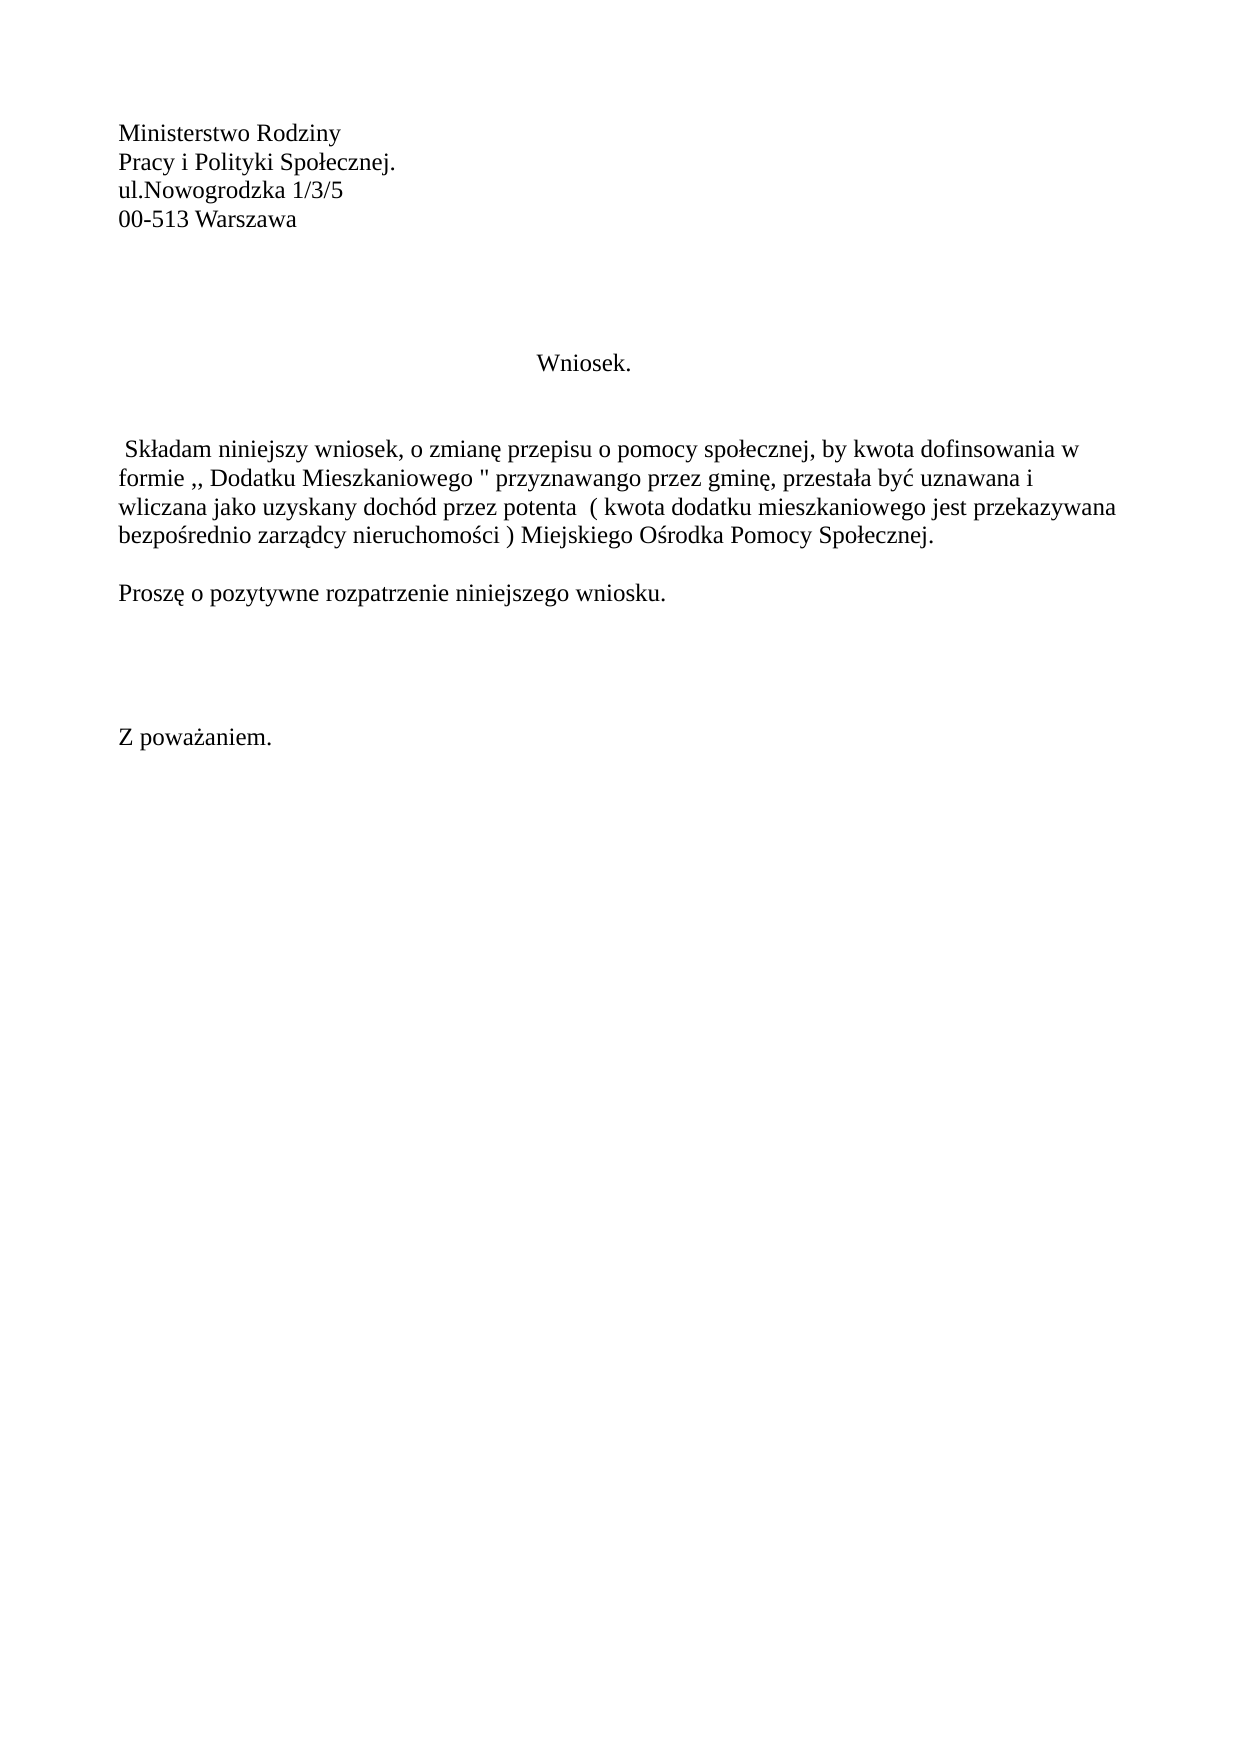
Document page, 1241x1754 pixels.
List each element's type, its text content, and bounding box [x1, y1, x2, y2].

text Składam niniejszy wniosek, o zmianę przepisu o pomocy społecznej, by kwota dofinsowania w formie ,, Dodatku Mieszkaniowego " przyznawango przez gminę, przestała być uznawana i wliczana jako uzyskany dochód przez potenta ( kwota dodatku mieszkaniowego jest przekazywana bezpośrednio zarządcy nieruchomości ) Miejskiego Ośrodka Pomocy Społecznej. [118, 434, 1122, 549]
text 00-513 Warszawa [118, 204, 1122, 233]
text Wniosek. [118, 348, 1122, 377]
text Pracy i Polityki Społecznej. [118, 147, 1122, 176]
text Ministerstwo Rodziny [118, 118, 1122, 147]
text Z poważaniem. [118, 722, 1122, 751]
text ul.Nowogrodzka 1/3/5 [118, 176, 1122, 204]
text Proszę o pozytywne rozpatrzenie niniejszego wniosku. [118, 578, 1122, 607]
